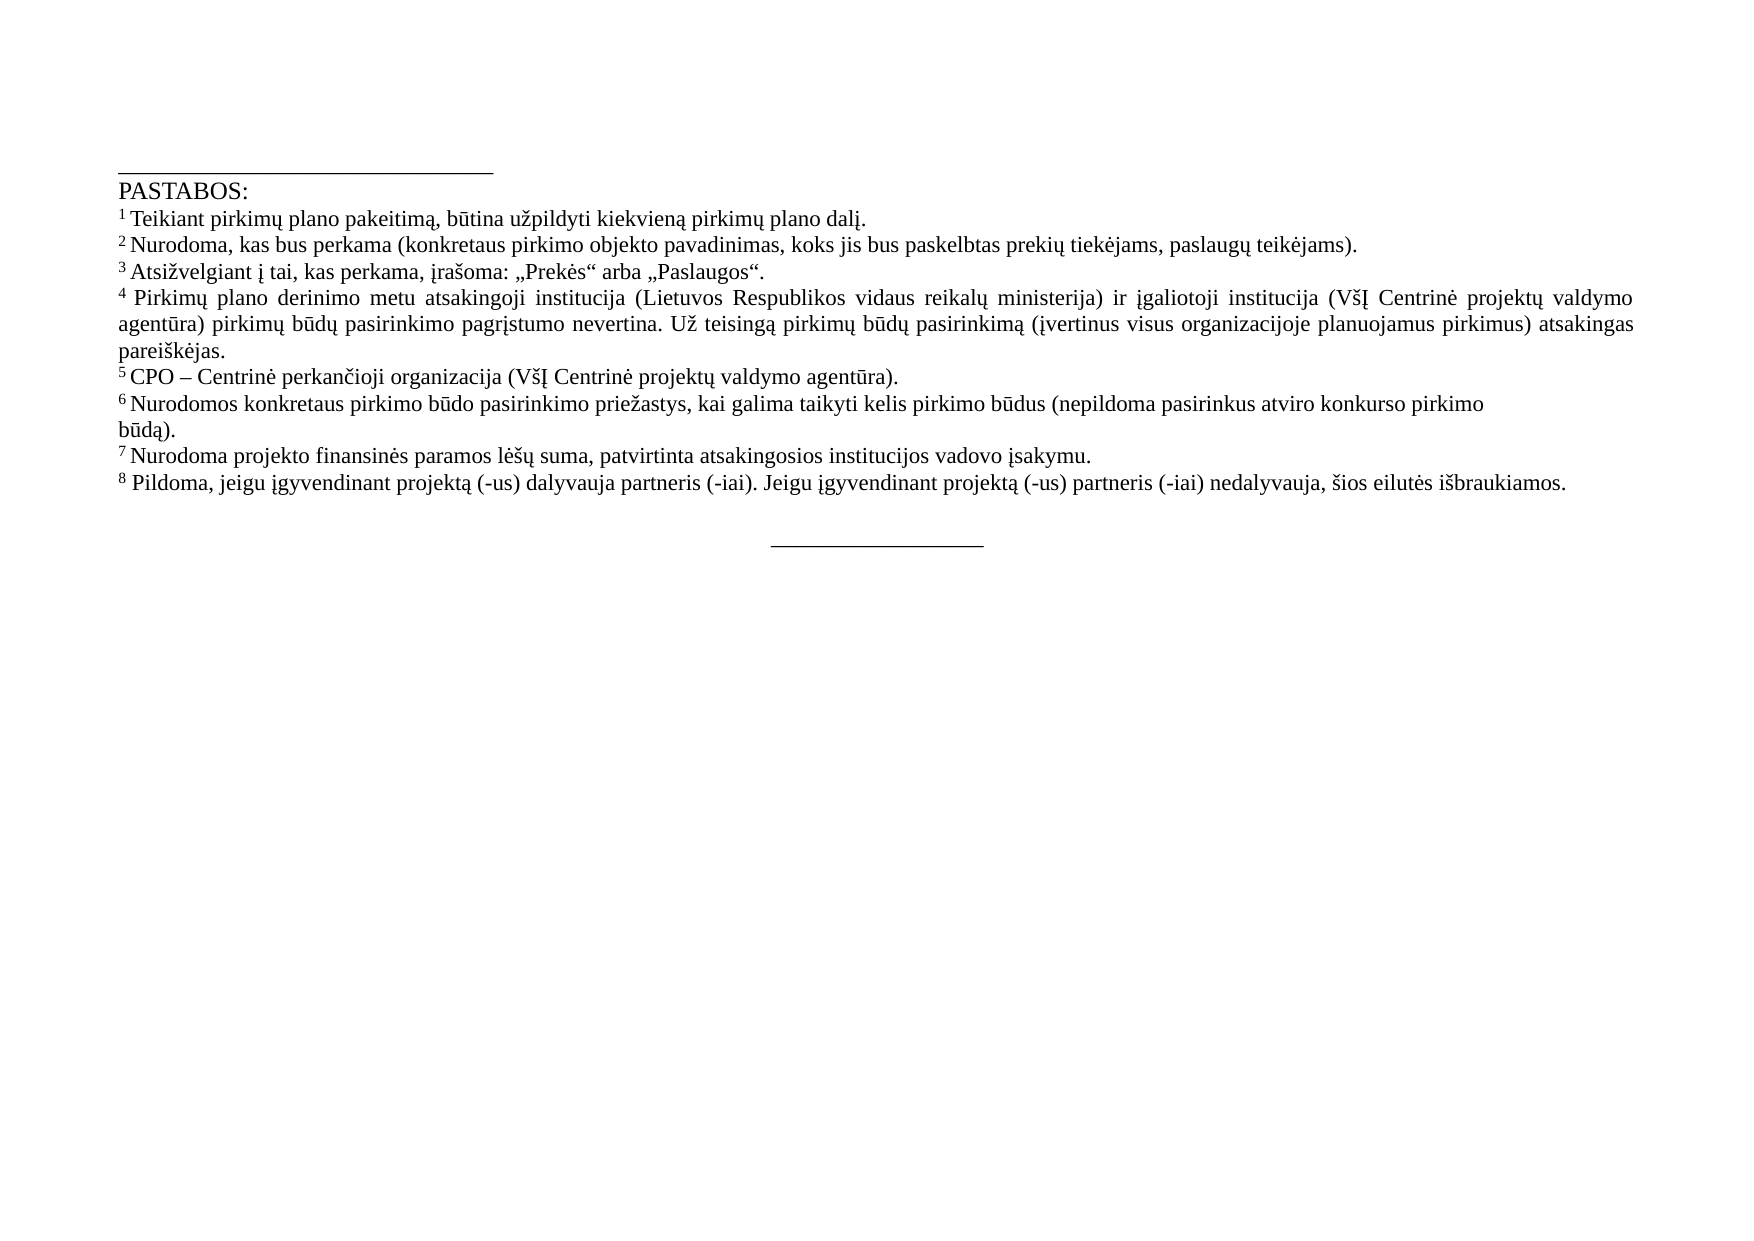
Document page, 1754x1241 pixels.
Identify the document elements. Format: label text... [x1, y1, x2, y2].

text 5 CPO – Centrinė perkančioji organizacija (VšĮ Centrinė projektų valdymo agentūra). [118, 363, 1636, 389]
text 1 Teikiant pirkimų plano pakeitimą, būtina užpildyti kiekvieną pirkimų plano dalį. [118, 205, 1636, 231]
text 6 Nurodomos konkretaus pirkimo būdo pasirinkimo priežastys, kai galima taikyti kelis pirkimo būdus (nepildoma pasirinkus atviro konkurso pirkimo [118, 389, 1636, 416]
text _________________ [118, 521, 1636, 550]
text 8 Pildoma, jeigu įgyvendinant projektą (-us) dalyvauja partneris (-iai). Jeigu įgyvendinant projektą (-us) partneris (-iai) nedalyvauja, šios eilutės išbraukiamos. [118, 469, 1636, 495]
text 7 Nurodoma projekto finansinės paramos lėšų suma, patvirtinta atsakingosios institucijos vadovo įsakymu. [118, 442, 1636, 469]
text būdą). [118, 416, 1636, 442]
text 3 Atsižvelgiant į tai, kas perkama, įrašoma: „Prekės“ arba „Paslaugos“. [118, 258, 1636, 284]
text 2 Nurodoma, kas bus perkama (konkretaus pirkimo objekto pavadinimas, koks jis bus paskelbtas prekių tiekėjams, paslaugų teikėjams). [118, 231, 1636, 258]
text 4 Pirkimų plano derinimo metu atsakingoji institucija (Lietuvos Respublikos vidaus reikalų ministerija) ir įgaliotoji institucija (VšĮ Centrinė projektų valdymo agentūra) pirkimų būdų pasirinkimo pagrįstumo nevertina. Už teisingą pirkimų būdų pasirinkimą (įvertinus visus organizacijoje planuojamus pirkimus) atsakingas pareiškėjas. [118, 284, 1636, 363]
text PASTABOS: [118, 176, 1636, 205]
text ______________________________ [118, 148, 1636, 176]
